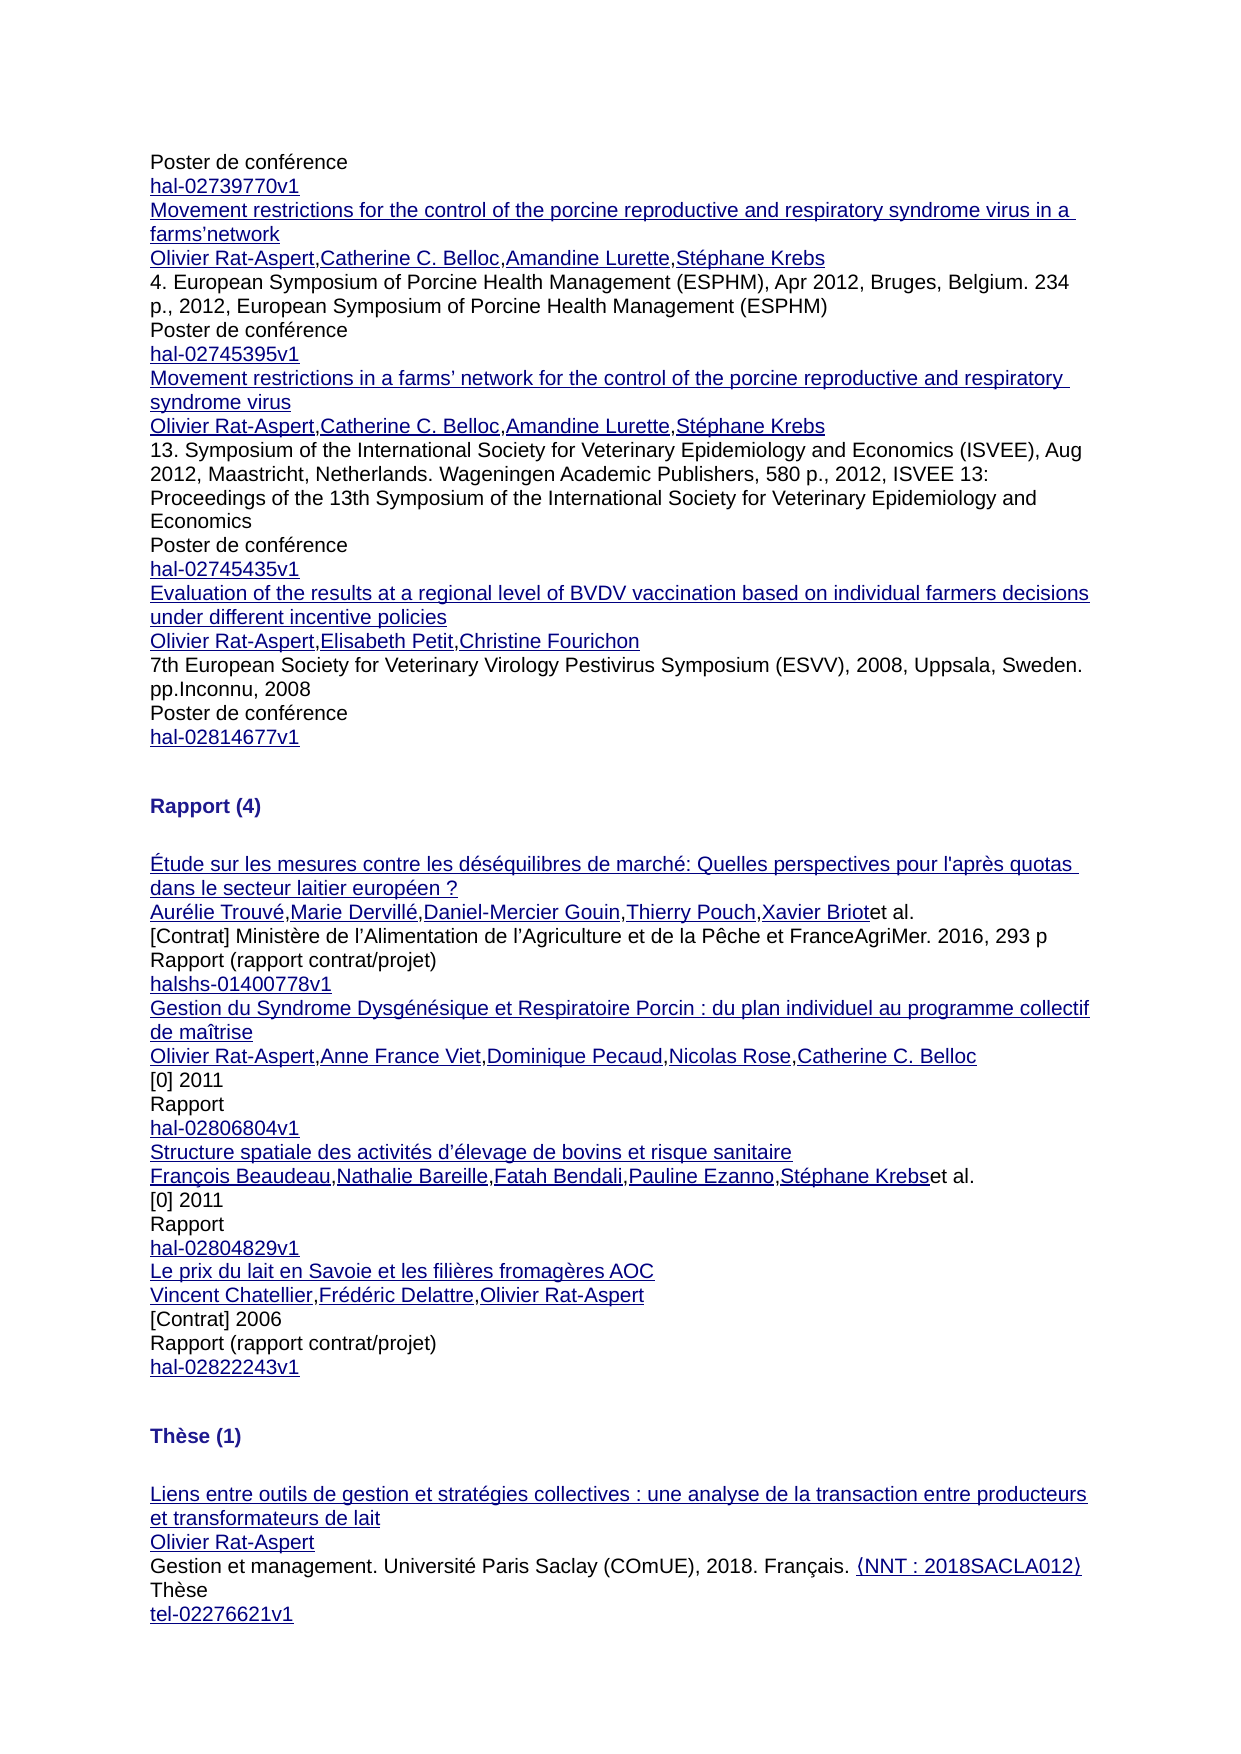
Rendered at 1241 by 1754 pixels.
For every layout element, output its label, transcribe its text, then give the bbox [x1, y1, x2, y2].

table_cell Poster de conférence hal-02739770v1 [150, 150, 1090, 198]
table_header Étude sur les mesures contre les déséquilibres de marché: Quelles perspectives pour l'après quotas dans le secteur laitier européen ? Aurélie Trouvé,Marie Dervillé,Daniel-Mercier Gouin,Thierry Pouch,Xavier Briotet al. [Contrat] Ministère de l’Alimentation de l’Agriculture et de la Pêche et FranceAgriMer. 2016, 293 p Rapport (rapport contrat/projet) halshs-01400778v1 [150, 852, 1090, 996]
table_cell Evaluation of the results at a regional level of BVDV vaccination based on individual farmers decisions [150, 581, 1090, 602]
table_cell de maîtrise Olivier Rat-Aspert,Anne France Viet,Dominique Pecaud,Nicolas Rose,Catherine C. Belloc [0] 2011 Rapport hal-02806804v1 [150, 1018, 1090, 1139]
table_cell Movement restrictions for the control of the porcine reproductive and respiratory syndrome virus in a farms’network Olivier Rat-Aspert,Catherine C. Belloc,Amandine Lurette,Stéphane Krebs 4. European Symposium of Porcine Health Management (ESPHM), Apr 2012, Bruges, Belgium. 234 p., 2012, European Symposium of Porcine Health Management (ESPHM) Poster de conférence hal-02745395v1 [150, 198, 1090, 366]
subtitle Thèse (1) [150, 1424, 1090, 1448]
table_cell Le prix du lait en Savoie et les filières fromagères AOC Vincent Chatellier,Frédéric Delattre,Olivier Rat-Aspert [Contrat] 2006 Rapport (rapport contrat/projet) hal-02822243v1 [150, 1259, 1090, 1379]
table_cell Structure spatiale des activités d’élevage de bovins et risque sanitaire François Beaudeau,Nathalie Bareille,Fatah Bendali,Pauline Ezanno,Stéphane Krebset al. [0] 2011 Rapport hal-02804829v1 [150, 1140, 1090, 1259]
table_cell under different incentive policies Olivier Rat-Aspert,Elisabeth Petit,Christine Fourichon 7th European Society for Veterinary Virology Pestivirus Symposium (ESVV), 2008, Uppsala, Sweden. pp.Inconnu, 2008 Poster de conférence hal-02814677v1 [150, 603, 1090, 749]
table_cell Movement restrictions in a farms’ network for the control of the porcine reproductive and respiratory syndrome virus Olivier Rat-Aspert,Catherine C. Belloc,Amandine Lurette,Stéphane Krebs 13. Symposium of the International Society for Veterinary Epidemiology and Economics (ISVEE), Aug 2012, Maastricht, Netherlands. Wageningen Academic Publishers, 580 p., 2012, ISVEE 13: Proceedings of the 13th Symposium of the International Society for Veterinary Epidemiology and Economics Poster de conférence hal-02745435v1 [150, 366, 1090, 581]
subtitle Rapport (4) [150, 794, 1090, 818]
table_header Liens entre outils de gestion et stratégies collectives : une analyse de la transaction entre producteurs et transformateurs de lait Olivier Rat-Aspert Gestion et management. Université Paris Saclay (COmUE), 2018. Français. ⟨NNT : 2018SACLA012⟩ Thèse tel-02276621v1 [150, 1482, 1090, 1626]
table_cell Gestion du Syndrome Dysgénésique et Respiratoire Porcin : du plan individuel au programme collectif [150, 996, 1090, 1017]
